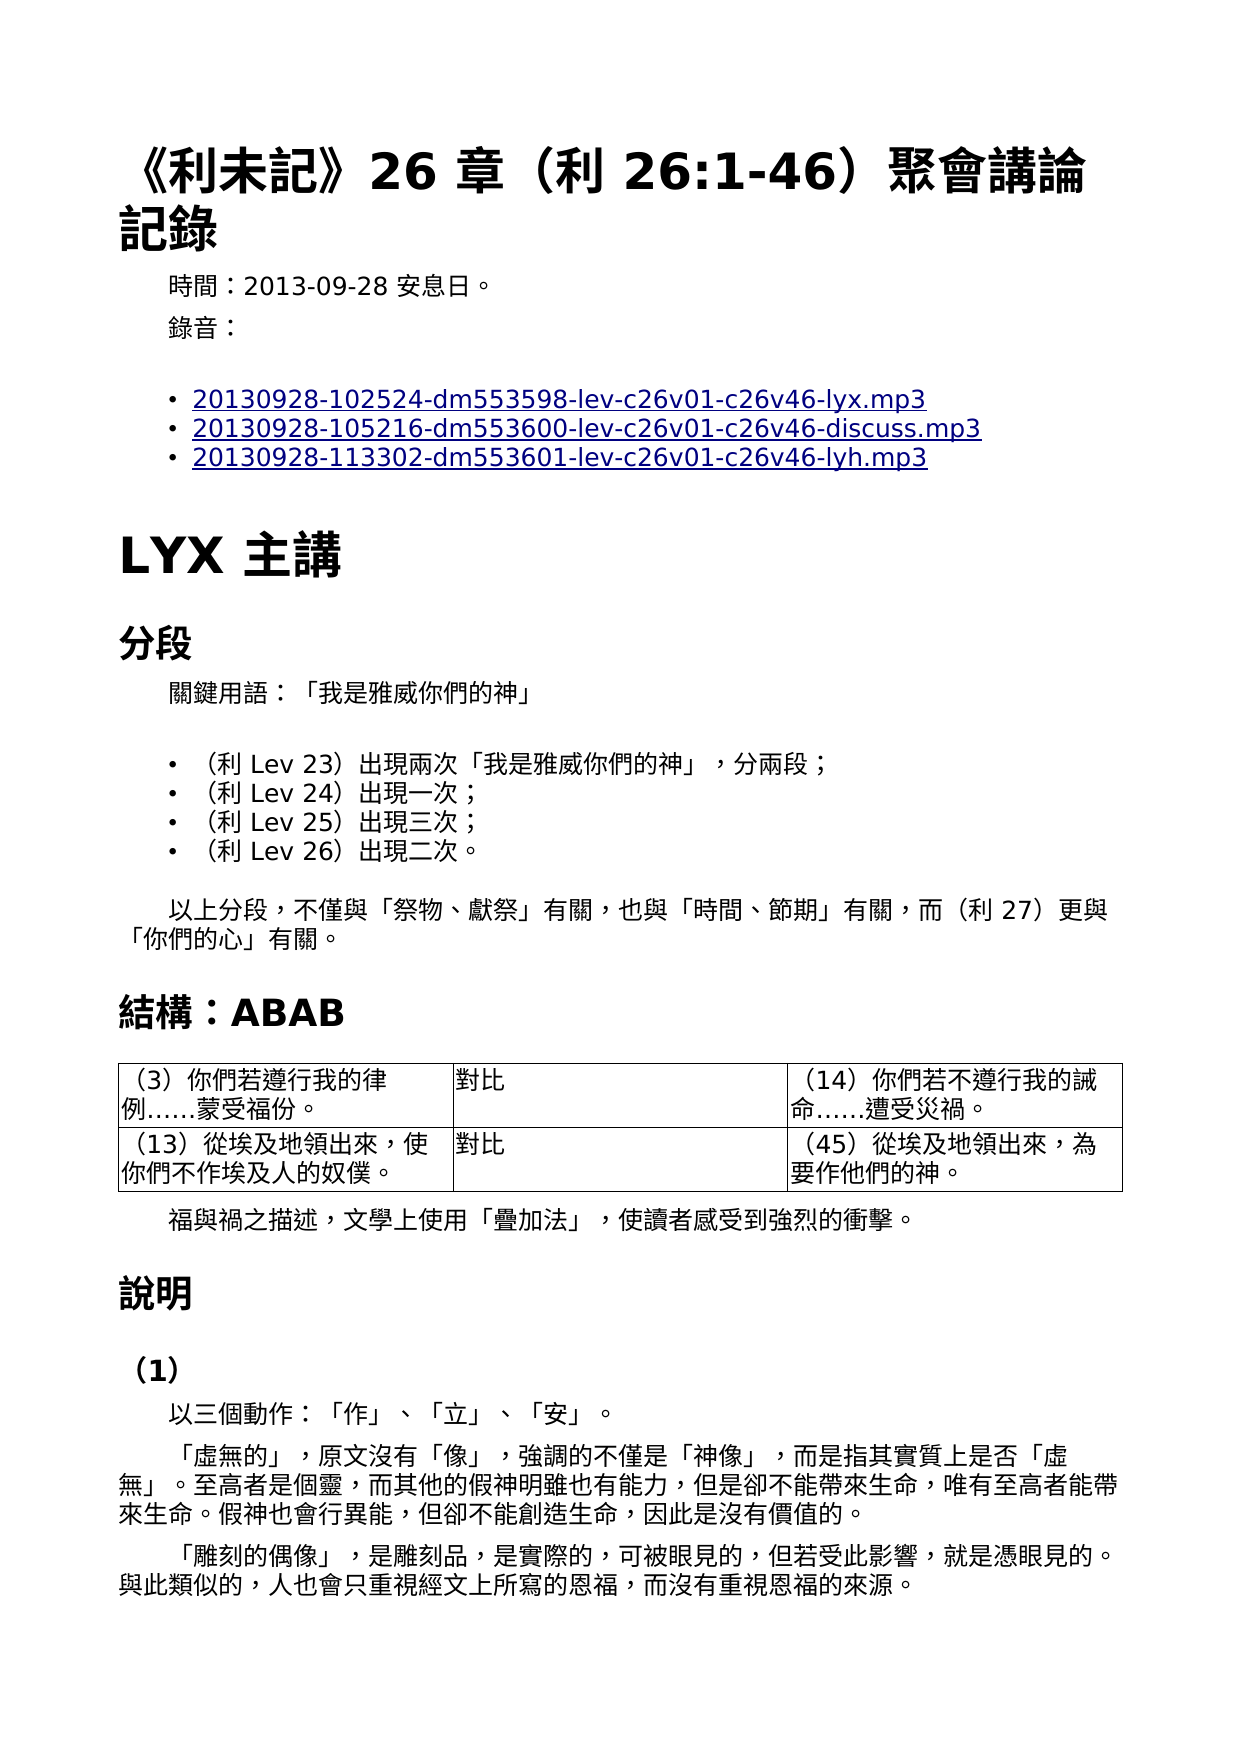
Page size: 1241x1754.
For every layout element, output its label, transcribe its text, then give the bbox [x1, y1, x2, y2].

list （利 Lev 24）出現一次； [177, 779, 1122, 808]
text 「雕刻的偶像」，是雕刻品，是實際的，可被眼見的，但若受此影響，就是憑眼見的。與此類似的，人也會只重視經文上所寫的恩福，而沒有重視恩福的來源。 [118, 1542, 1122, 1601]
subtitle 《利未記》26 章（利 26:1-46）聚會講論記錄 [118, 143, 1122, 259]
subtitle 說明 [118, 1273, 1122, 1317]
table_header （14）你們若不遵行我的誡命……遭受災禍。 [788, 1064, 1122, 1127]
table_cell （45）從埃及地領出來，為要作他們的神。 [788, 1128, 1122, 1191]
text 錄音： [118, 314, 1122, 343]
table_cell （13）從埃及地領出來，使你們不作埃及人的奴僕。 [119, 1128, 453, 1191]
table_header （3）你們若遵行我的律例……蒙受福份。 [119, 1064, 453, 1127]
subtitle LYX 主講 [118, 527, 1122, 585]
list （利 Lev 26）出現二次。 [177, 837, 1122, 867]
list （利 Lev 25）出現三次； [177, 808, 1122, 837]
list 20130928-113302-dm553601-lev-c26v01-c26v46-lyh.mp3 [177, 443, 1122, 472]
subtitle 分段 [118, 623, 1122, 666]
list 20130928-105216-dm553600-lev-c26v01-c26v46-discuss.mp3 [177, 414, 1122, 443]
text 關鍵用語：「我是雅威你們的神」 [118, 679, 1122, 708]
text 福與禍之描述，文學上使用「疊加法」，使讀者感受到強烈的衝擊。 [118, 1206, 1122, 1235]
text 時間：2013-09-28 安息日。 [118, 272, 1122, 301]
text 以上分段，不僅與「祭物、獻祭」有關，也與「時間、節期」有關，而（利 27）更與「你們的心」有關。 [118, 896, 1122, 954]
list （利 Lev 23）出現兩次「我是雅威你們的神」，分兩段； [177, 750, 1122, 779]
text 「虛無的」，原文沒有「像」，強調的不僅是「神像」，而是指其實質上是否「虛無」。至高者是個靈，而其他的假神明雖也有能力，但是卻不能帶來生命，唯有至高者能帶來生命。假神也會行異能，但卻不能創造生命，因此是沒有價值的。 [118, 1442, 1122, 1530]
subtitle （1） [118, 1354, 1122, 1388]
table_header 對比 [454, 1064, 787, 1127]
table_cell 對比 [454, 1128, 787, 1191]
text 以三個動作：「作」、「立」、「安」。 [118, 1401, 1122, 1430]
list 20130928-102524-dm553598-lev-c26v01-c26v46-lyx.mp3 [177, 385, 1122, 414]
subtitle 結構：ABAB [118, 992, 1122, 1036]
